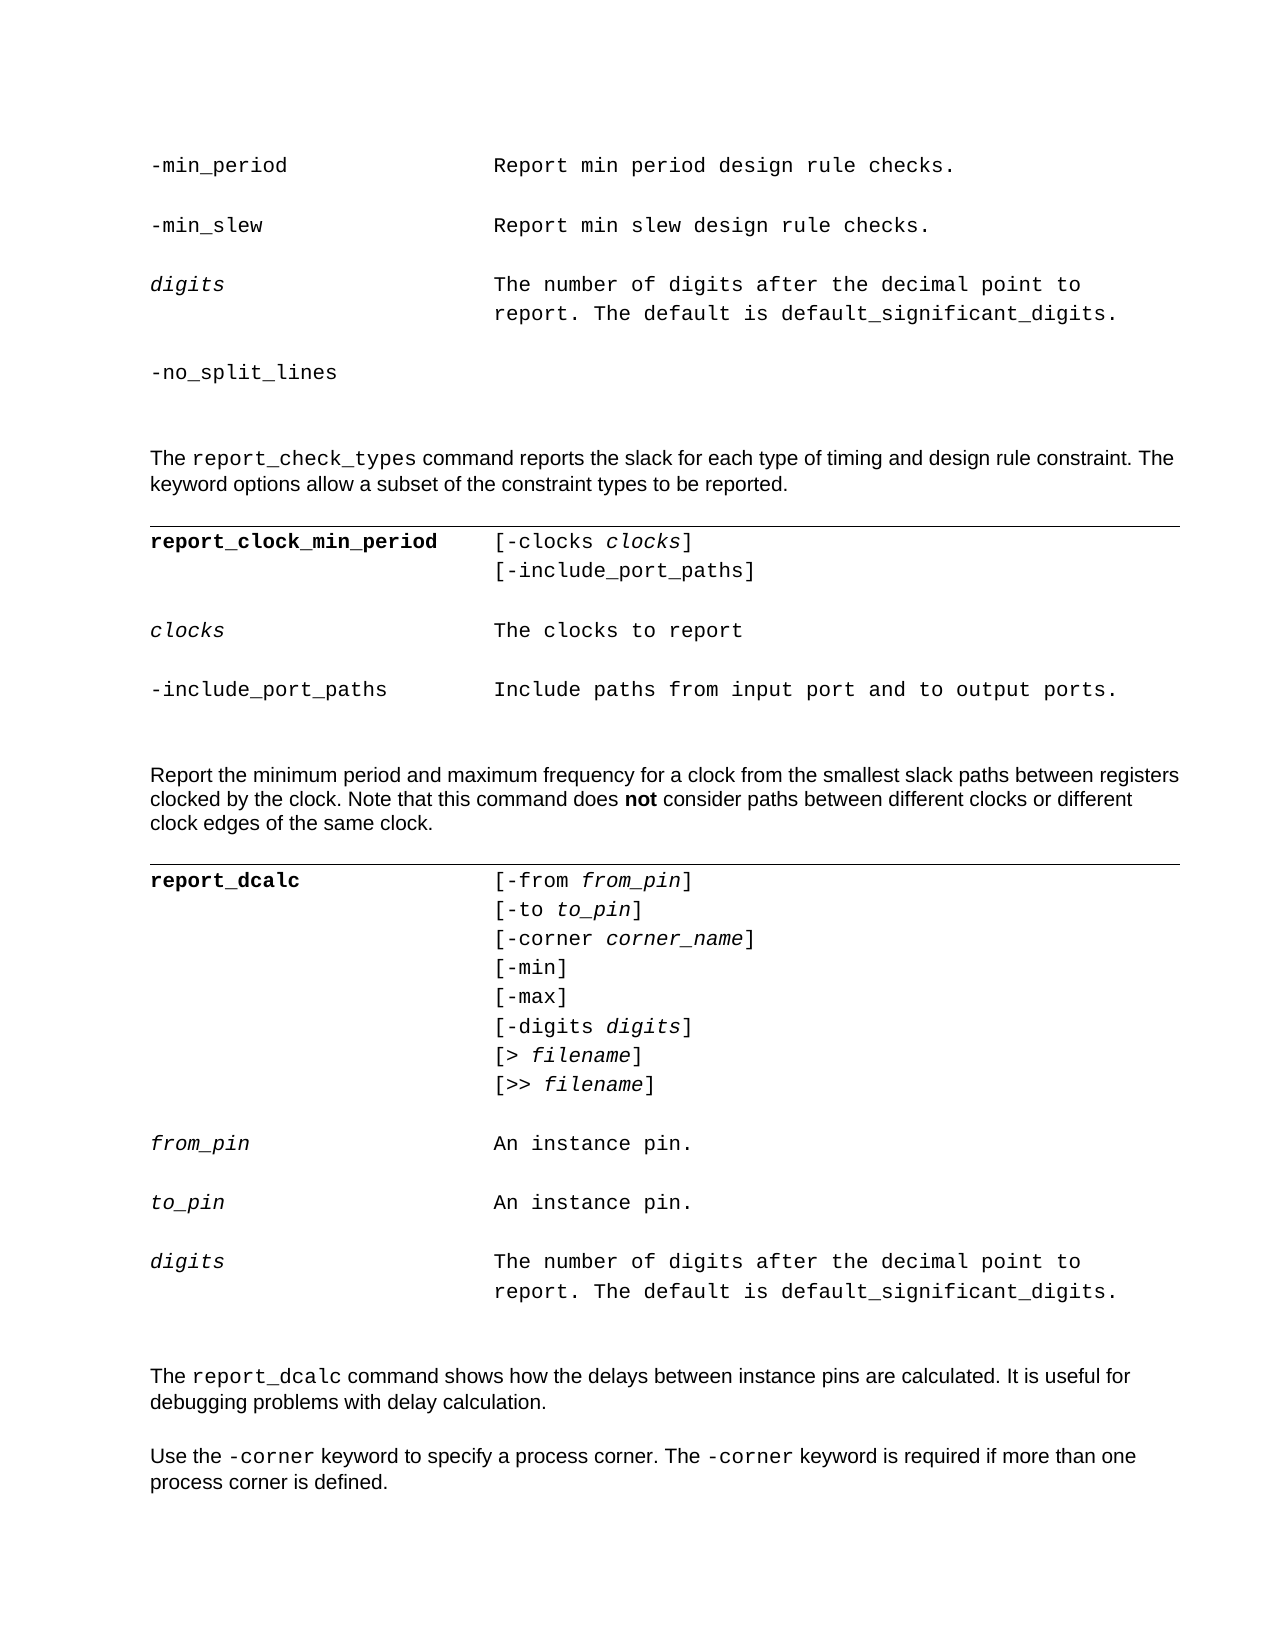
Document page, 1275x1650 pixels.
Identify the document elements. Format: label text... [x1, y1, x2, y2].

table_cell The clocks to report [493, 614, 1180, 673]
table_cell from_pin [150, 1128, 493, 1187]
table_cell -no_split_lines [150, 357, 493, 416]
text Use the -corner keyword to specify a process corner. The -corner keyword is required if more than one process corner is defined. [150, 1444, 1180, 1494]
table_header [-clocks clocks] [-include_port_paths] [493, 527, 1180, 614]
text The report_check_types command reports the slack for each type of timing and design rule constraint. The keyword options allow a subset of the constraint types to be reported. [150, 446, 1180, 496]
table_cell An instance pin. [493, 1187, 1180, 1246]
table_header report_dcalc [150, 865, 493, 1128]
text The report_dcalc command shows how the delays between instance pins are calculated. It is useful for debugging problems with delay calculation. [150, 1364, 1180, 1414]
table_cell -min_slew [150, 209, 493, 268]
table_cell clocks [150, 614, 493, 673]
table_cell Include paths from input port and to output ports. [493, 673, 1180, 732]
table_cell -min_period [150, 150, 493, 209]
table_header [-from from_pin] [-to to_pin] [-corner corner_name] [-min] [-max] [-digits digits] [> filename] [>> filename] [493, 865, 1180, 1128]
table_cell Report min period design rule checks. [493, 150, 1180, 209]
table_cell The number of digits after the decimal point to report. The default is default_significant_digits. [493, 1246, 1180, 1334]
table_cell [493, 357, 1180, 416]
table_header report_clock_min_period [150, 527, 493, 614]
table_cell The number of digits after the decimal point to report. The default is default_significant_digits. [493, 268, 1180, 357]
table_cell An instance pin. [493, 1128, 1180, 1187]
table_cell digits [150, 268, 493, 357]
text Report the minimum period and maximum frequency for a clock from the smallest slack paths between registers clocked by the clock. Note that this command does not consider paths between different clocks or different clock edges of the same clock. [150, 762, 1180, 834]
table_cell to_pin [150, 1187, 493, 1246]
table_cell Report min slew design rule checks. [493, 209, 1180, 268]
table_cell digits [150, 1246, 493, 1334]
table_cell -include_port_paths [150, 673, 493, 732]
